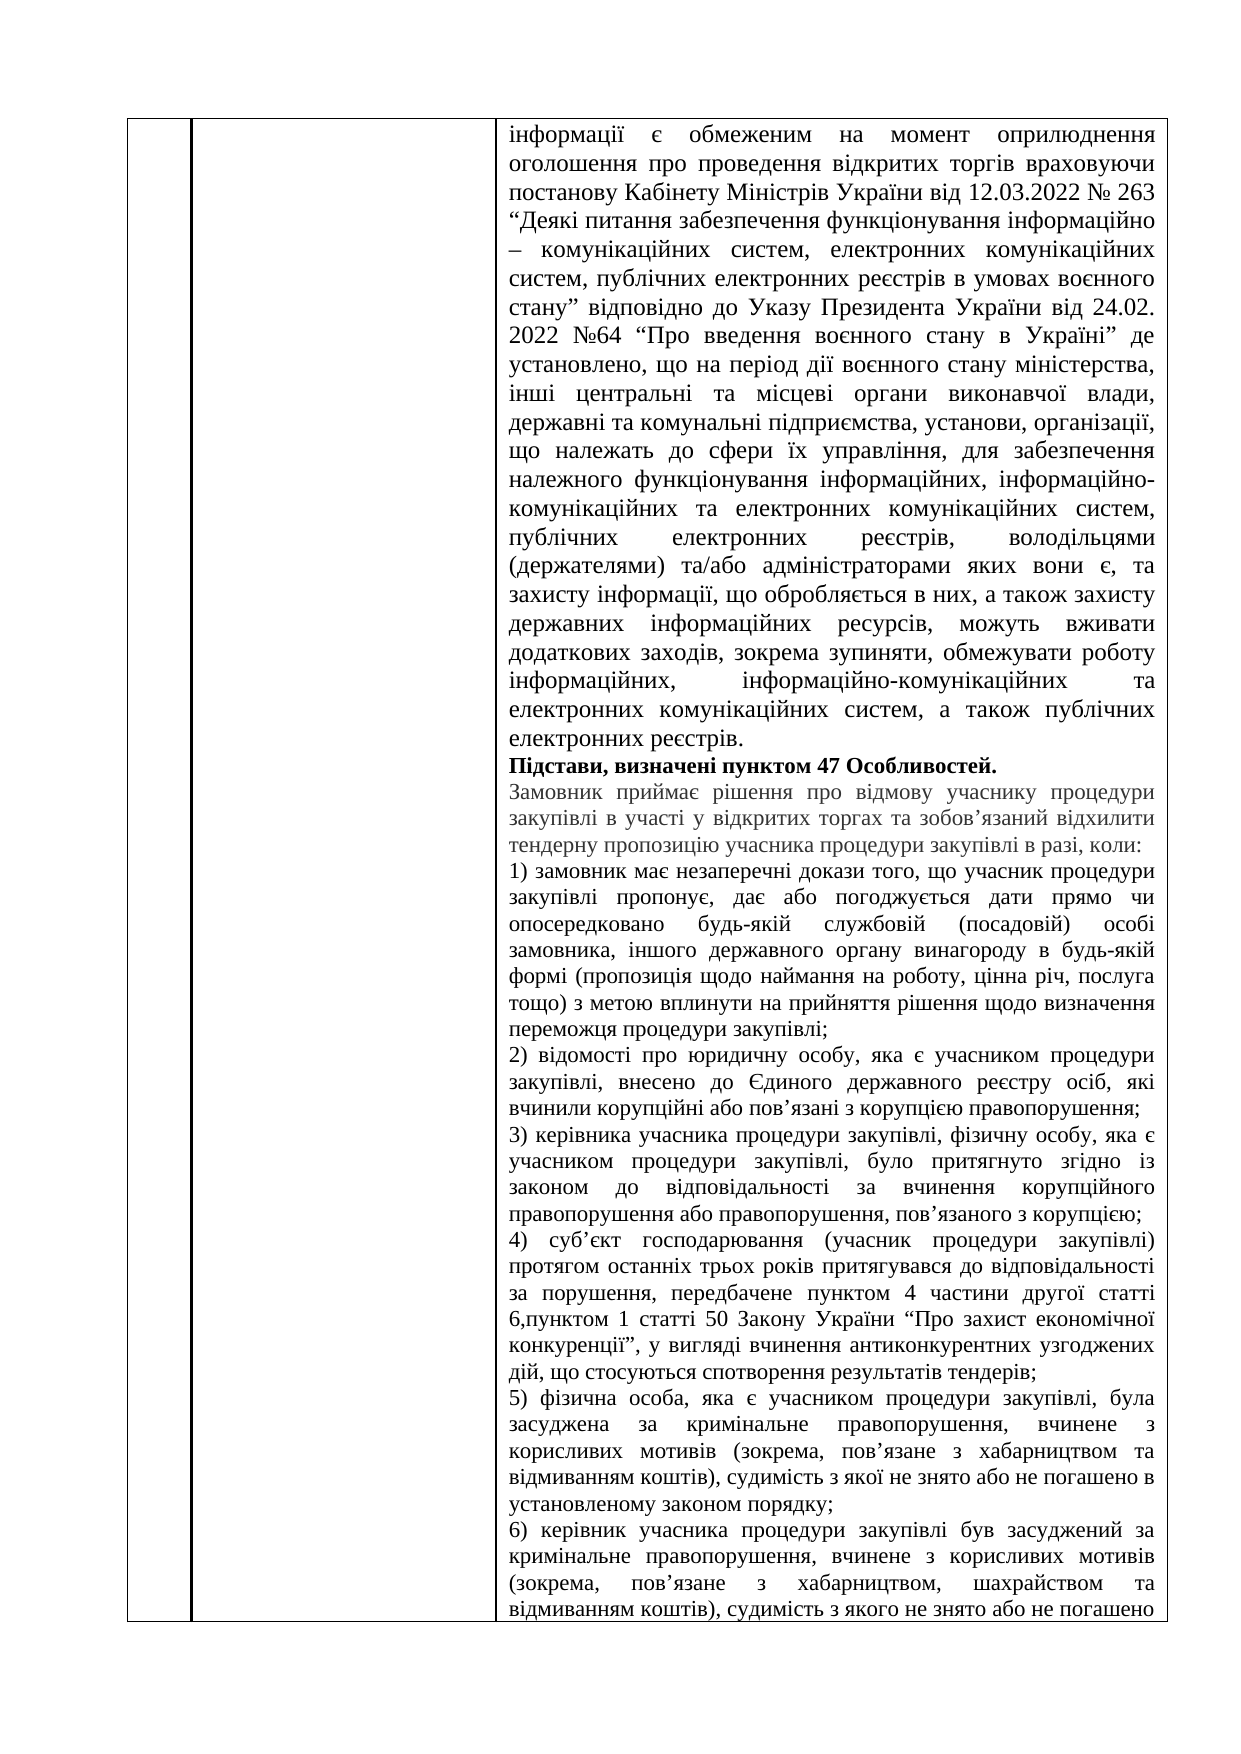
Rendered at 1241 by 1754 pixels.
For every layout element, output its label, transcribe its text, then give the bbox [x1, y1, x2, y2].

table_cell Замовник установлює один або декілька кваліфікаційних критеріїв відповідно до статті 16 Закону з урахуванням положень Особливостей. Визначені замовником згідно з цією статтею кваліфікаційні критерії та перелік документів, що підтверджують інформацію учасників про відповідність їх таким критеріям, зазначені в Додатку №1 до цієї тендерної документації. Спосіб підтвердження відповідності учасника критеріям і вимогам згідно із законодавством наведено в Додатку №1 до цієї тендерної документації. Документи, що не передбачені законодавством для учасників - юридичних, фізичних осіб, у тому числі фізичних осіб - підприємців, не подаються ними у складі тендерної пропозиції. У разі участі об’єднання учасників підтвердження відповідності кваліфікаційним критеріям здійснюється з урахуванням узагальнених об’єднаних показників кожного учасника такого об’єднання на підставі наданої об’єднанням інформації. У разі участі об’єднання учасників підтвердження відсутності підстав, визначених пунктом 47 Особливостей здійснюється щодо кожного такого учасника. Замовник не вимагає документального підтвердження публічної інформації, що оприлюднена у формі відкритих даних згідно із Законом України “Про доступ до публічної інформації” та/або міститься у відкритих публічних електронних реєстрах, доступ до яких є вільним, або публічної інформації, що є доступною в електронній системі закупівель, крім випадків, коли доступ до такої інформації є обмеженим на момент оприлюднення оголошення про проведення відкритих торгів враховуючи постанову Кабінету Міністрів України від 12.03.2022 № 263 “Деякі питання забезпечення функціонування інформаційно – комунікаційних систем, електронних комунікаційних систем, публічних електронних реєстрів в умовах воєнного стану” відповідно до Указу Президента України від 24.02. 2022 №64 “Про введення воєнного стану в Україні” де установлено, що на період дії воєнного стану міністерства, інші центральні та місцеві органи виконавчої влади, державні та комунальні підприємства, установи, організації, що належать до сфери їх управління, для забезпечення належного функціонування інформаційних, інформаційно-комунікаційних та електронних комунікаційних систем, публічних електронних реєстрів, володільцями (держателями) та/або адміністраторами яких вони є, та захисту інформації, що обробляється в них, а також захисту державних інформаційних ресурсів, можуть вживати додаткових заходів, зокрема зупиняти, обмежувати роботу інформаційних, інформаційно-комунікаційних та електронних комунікаційних систем, а також публічних електронних реєстрів. Підстави, визначені пунктом 47 Особливостей. Замовник приймає рішення про відмову учаснику процедури закупівлі в участі у відкритих торгах та зобов’язаний відхилити тендерну пропозицію учасника процедури закупівлі в разі, коли: 1) замовник має незаперечні докази того, що учасник процедури закупівлі пропонує, дає або погоджується дати прямо чи опосередковано будь-якій службовій (посадовій) особі замовника, іншого державного органу винагороду в будь-якій формі (пропозиція щодо наймання на роботу, цінна річ, послуга тощо) з метою вплинути на прийняття рішення щодо визначення переможця процедури закупівлі; 2) відомості про юридичну особу, яка є учасником процедури закупівлі, внесено до Єдиного державного реєстру осіб, які вчинили корупційні або пов’язані з корупцією правопорушення; 3) керівника учасника процедури закупівлі, фізичну особу, яка є учасником процедури закупівлі, було притягнуто згідно із законом до відповідальності за вчинення корупційного правопорушення або правопорушення, пов’язаного з корупцією; 4) суб’єкт господарювання (учасник процедури закупівлі) протягом останніх трьох років притягувався до відповідальності за порушення, передбачене пунктом 4 частини другої статті 6,пунктом 1 статті 50 Закону України “Про захист економічної конкуренції”, у вигляді вчинення антиконкурентних узгоджених дій, що стосуються спотворення результатів тендерів; 5) фізична особа, яка є учасником процедури закупівлі, була засуджена за кримінальне правопорушення, вчинене з корисливих мотивів (зокрема, пов’язане з хабарництвом та відмиванням коштів), судимість з якої не знято або не погашено в установленому законом порядку; 6) керівник учасника процедури закупівлі був засуджений за кримінальне правопорушення, вчинене з корисливих мотивів (зокрема, пов’язане з хабарництвом, шахрайством та відмиванням коштів), судимість з якого не знято або не погашено в установленому законом порядку; 7) тендерна пропозиція подана учасником процедури закупівлі, який є пов’язаною особою з іншими учасниками процедури закупівлі та/або з уповноваженою особою (особами), та/або з керівником замовника; 8) учасник процедури закупівлі визнаний в установленому законом порядку банкрутом та стосовно нього відкрита ліквідаційна процедура; 9) у Єдиному державному реєстрі юридичних осіб, фізичних осіб - підприємців та громадських формувань відсутня інформація, передбачена пунктом 9 частини другої статті 9 Закону України “Про державну реєстрацію юридичних осіб, фізичних осіб - підприємців та громадських формувань” (крім нерезидентів); 10) юридична особа, яка є учасником процедури закупівлі (крім нерезидентів), не має антикорупційної програми чи уповноваженого з реалізації антикорупційної програми, якщо вартість закупівлі товару (товарів), послуги (послуг) або робіт дорівнює чи перевищує 20 млн. гривень (у тому числі за лотом); 11) учасник процедури закупівлі або кінцевий бенефіціарний власник, член або учасник (акціонер) юридичної особи - учасника процедури закупівлі є особою, до якої застосовано санкцію у вигляді заборони на здійснення нею публічних закупівель товарів, робіт і послуг згідно із Законом України “Про санкції”; 12) керівника учасника процедури закупівлі, фізичну особу, яка є учасником процедури закупівлі, було притягнуто згідно із законом до відповідальності за вчинення правопорушення, пов’язаного з використанням дитячої праці чи будь-якими формами торгівлі людьми. Замовник може прийняти рішення про відмову учаснику процедури закупівлі в участі у відкритих торгах та відхилити тендерну пропозицію учасника процедури закупівлі в разі, коли учасник процедури закупівлі не виконав свої зобов’язання за раніше укладеним договором про закупівлю із цим самим замовником, що призвело до його дострокового розірвання, і було застосовано санкції у вигляді штрафів та/або відшкодування збитків протягом трьох років з дати дострокового розірвання такого договору. Учасник процедури закупівлі, що перебуває в обставинах, зазначених у цьому абзаці, може надати підтвердження вжиття заходів для доведення своєї надійності, незважаючи на наявність відповідної підстави для відмови в участі у відкритих торгах. Для цього учасник (суб’єкт господарювання) повинен довести, що він сплатив або зобов’язався сплатити відповідні зобов’язання та відшкодування завданих збитків. Якщо замовник вважає таке підтвердження достатнім, учаснику процедури закупівлі не може бути відмовлено в участі в процедурі закупівлі. Переможець процедури закупівлі у строк, що не перевищує чотири дні з дати оприлюднення в електронній системі закупівель повідомлення про намір укласти договір про закупівлю, повинен надати замовнику шляхом оприлюднення в електронній системі закупівель документи, що підтверджують відсутність підстав, зазначених у підпунктах 3,5,6 і 12 та в абзаці чотирнадцятому цього пункту. Замовник не вимагає документального підтвердження публічної інформації, що оприлюднена у формі відкритих даних згідно із Законом України “Про доступ до публічної інформації” та/або міститься у відкритих публічних електронних реєстрах, доступ до яких є вільним, або публічної інформації, що є доступною в електронній системі закупівель, крім випадків, коли доступ до такої інформації є обмеженим на момент оприлюднення оголошення про проведення відкритих торгів. Учасник процедури закупівлі підтверджує відсутність підстав, зазначених в цьому пункті (крім підпунктів 1 і 7, абзацу чотирнадцятого цього пункту), шляхом самостійного декларування відсутності таких підстав в електронній системі закупівель під час подання тендерної пропозиції. Замовник не вимагає від учасника процедури закупівлі під час подання тендерної пропозиції в електронній системі закупівель будь-яких документів, що підтверджують відсутність підстав, визначених у цьому пункті (крім абзацу чотирнадцятого цього пункту), крім самостійного декларування відсутності таких підстав учасником процедури закупівлі відповідно до абзацу шістнадцятого цього пункту. Замовник самостійно за результатами розгляду тендерної пропозиції учасника процедури закупівлі підтверджує в електронній системі закупівель відсутність в учасника процедури закупівлі підстав, визначених підпунктами 1 і 7 цього пункту. У разі коли учасник процедури закупівлі має намір залучити інших суб’єктів господарювання як субпідрядників/співвиконавців в обсязі не менш як 20 відсотків вартості договору про закупівлю у разі закупівлі робіт або послуг для підтвердження його відповідності кваліфікаційним критеріям відповідно до частини третьої статті 16 Закону (у разі застосування таких критеріїв до учасника процедури закупівлі), замовник перевіряє таких суб’єктів господарювання щодо відсутності підстав, визначених цим пунктом. У разі участі об’єднання учасників підтвердження відсутності підстав, визначених в пункті 47 Особливостей, здійснюється щодо кожного такого учасника шляхом подання довідки у довільній формі від кожного учасника об’єднання про відсутність підстав, визначених у пункті 47 Особливостей. [497, 119, 1167, 1621]
table_cell [128, 119, 190, 1621]
table_cell [193, 119, 495, 1621]
